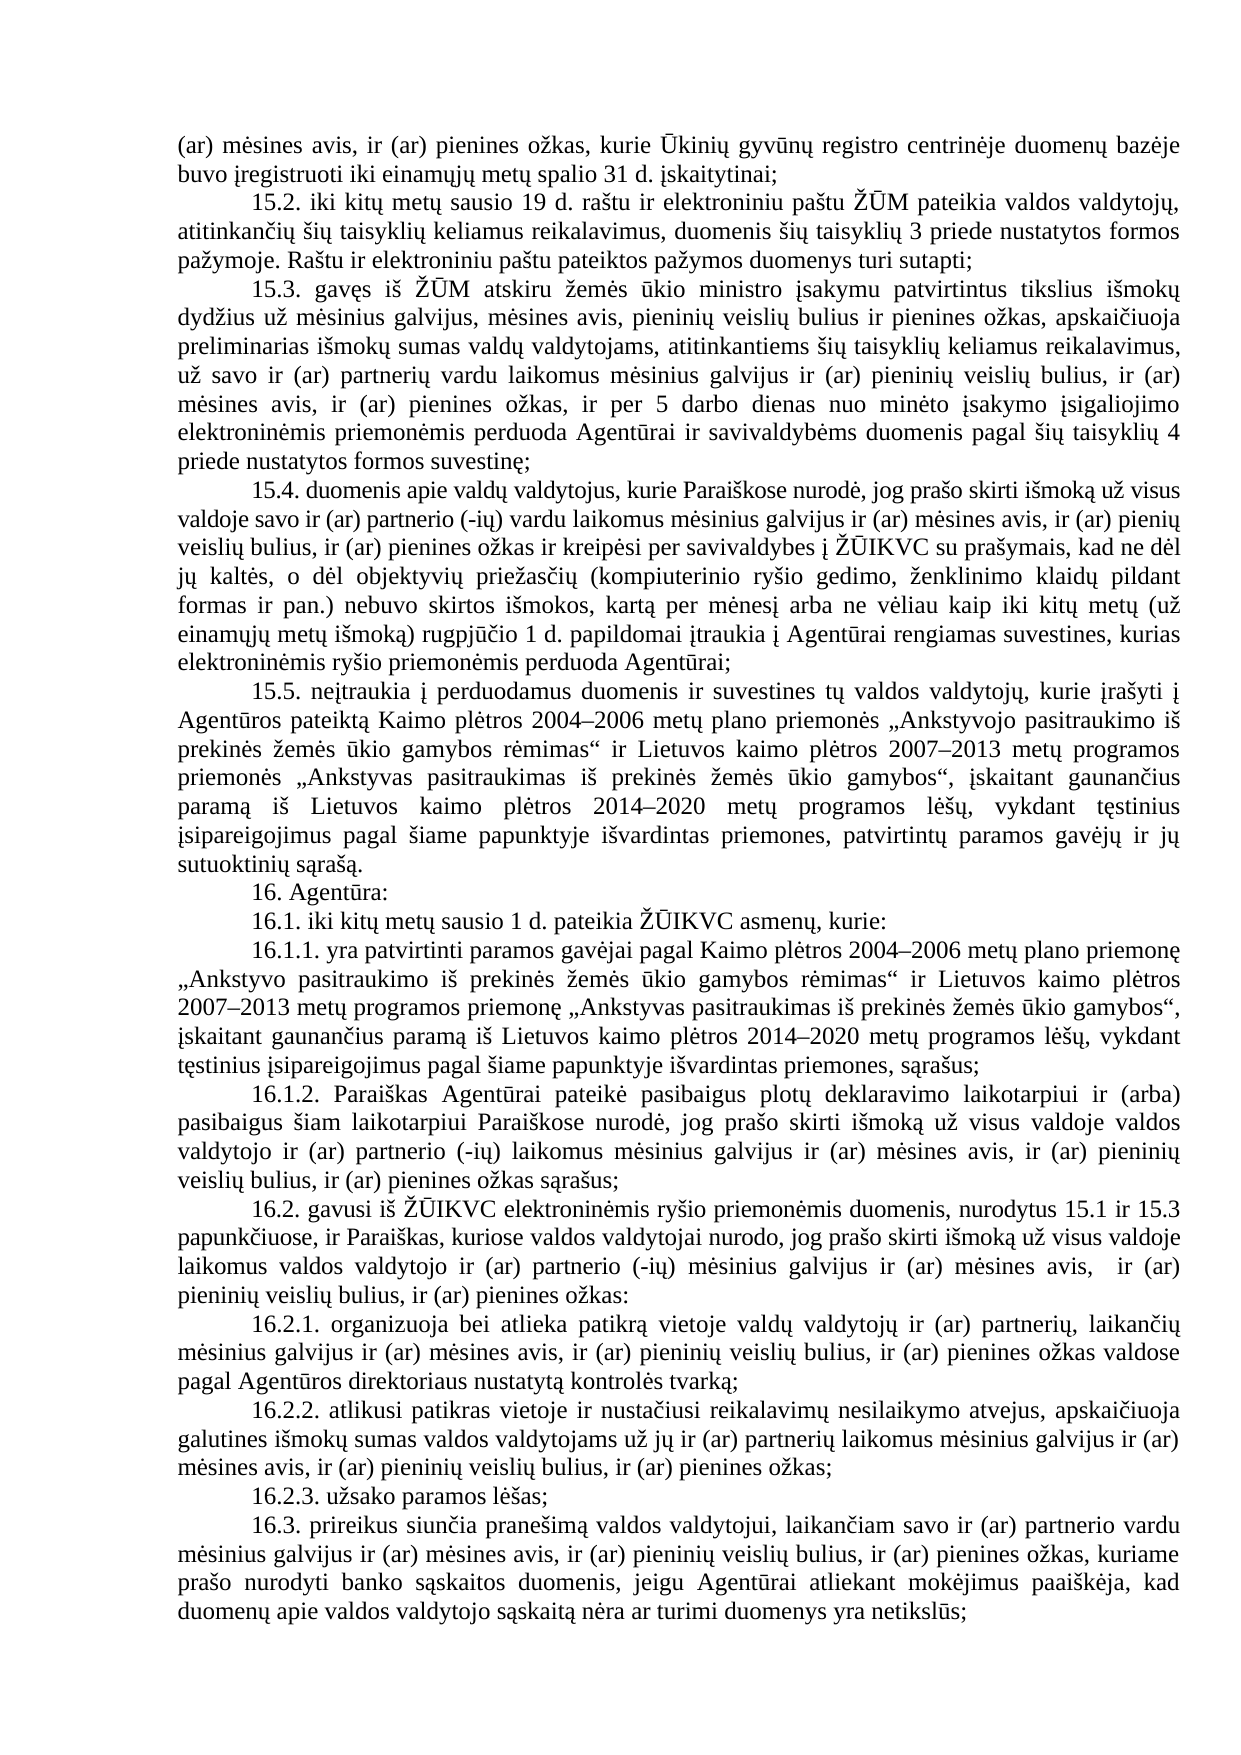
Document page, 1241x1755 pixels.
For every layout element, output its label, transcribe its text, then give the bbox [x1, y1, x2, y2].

text 16.1.2. Paraiškas Agentūrai pateikė pasibaigus plotų deklaravimo laikotarpiui ir (arba) pasibaigus šiam laikotarpiui Paraiškose nurodė, jog prašo skirti išmoką už visus valdoje valdos valdytojo ir (ar) partnerio (-ių) laikomus mėsinius galvijus ir (ar) mėsines avis, ir (ar) pieninių veislių bulius, ir (ar) pienines ožkas sąrašus; [177, 1079, 1181, 1194]
text 16.2.2. atlikusi patikras vietoje ir nustačiusi reikalavimų nesilaikymo atvejus, apskaičiuoja galutines išmokų sumas valdos valdytojams už jų ir (ar) partnerių laikomus mėsinius galvijus ir (ar) mėsines avis, ir (ar) pieninių veislių bulius, ir (ar) pienines ožkas; [177, 1395, 1181, 1481]
text (ar) mėsines avis, ir (ar) pienines ožkas, kurie Ūkinių gyvūnų registro centrinėje duomenų bazėje buvo įregistruoti iki einamųjų metų spalio 31 d. įskaitytinai; [177, 130, 1181, 187]
text 16.3. prireikus siunčia pranešimą valdos valdytojui, laikančiam savo ir (ar) partnerio vardu mėsinius galvijus ir (ar) mėsines avis, ir (ar) pieninių veislių bulius, ir (ar) pienines ožkas, kuriame prašo nurodyti banko sąskaitos duomenis, jeigu Agentūrai atliekant mokėjimus paaiškėja, kad duomenų apie valdos valdytojo sąskaitą nėra ar turimi duomenys yra netikslūs; [177, 1510, 1181, 1625]
text 16. Agentūra: [177, 877, 1181, 906]
text 16.2.3. užsako paramos lėšas; [177, 1481, 1181, 1510]
text 16.2.1. organizuoja bei atlieka patikrą vietoje valdų valdytojų ir (ar) partnerių, laikančių mėsinius galvijus ir (ar) mėsines avis, ir (ar) pieninių veislių bulius, ir (ar) pienines ožkas valdose pagal Agentūros direktoriaus nustatytą kontrolės tvarką; [177, 1309, 1181, 1395]
text 15.5. neįtraukia į perduodamus duomenis ir suvestines tų valdos valdytojų, kurie įrašyti į Agentūros pateiktą Kaimo plėtros 2004–2006 metų plano priemonės „Ankstyvojo pasitraukimo iš prekinės žemės ūkio gamybos rėmimas“ ir Lietuvos kaimo plėtros 2007–2013 metų programos priemonės „Ankstyvas pasitraukimas iš prekinės žemės ūkio gamybos“, įskaitant gaunančius paramą iš Lietuvos kaimo plėtros 2014–2020 metų programos lėšų, vykdant tęstinius įsipareigojimus pagal šiame papunktyje išvardintas priemones, patvirtintų paramos gavėjų ir jų sutuoktinių sąrašą. [177, 676, 1181, 877]
text 16.1. iki kitų metų sausio 1 d. pateikia ŽŪIKVC asmenų, kurie: [177, 906, 1181, 935]
text 15.2. iki kitų metų sausio 19 d. raštu ir elektroniniu paštu ŽŪM pateikia valdos valdytojų, atitinkančių šių taisyklių keliamus reikalavimus, duomenis šių taisyklių 3 priede nustatytos formos pažymoje. Raštu ir elektroniniu paštu pateiktos pažymos duomenys turi sutapti; [177, 187, 1181, 274]
text 15.4. duomenis apie valdų valdytojus, kurie Paraiškose nurodė, jog prašo skirti išmoką už visus valdoje savo ir (ar) partnerio (-ių) vardu laikomus mėsinius galvijus ir (ar) mėsines avis, ir (ar) pienių veislių bulius, ir (ar) pienines ožkas ir kreipėsi per savivaldybes į ŽŪIKVC su prašymais, kad ne dėl jų kaltės, o dėl objektyvių priežasčių (kompiuterinio ryšio gedimo, ženklinimo klaidų pildant formas ir pan.) nebuvo skirtos išmokos, kartą per mėnesį arba ne vėliau kaip iki kitų metų (už einamųjų metų išmoką) rugpjūčio 1 d. papildomai įtraukia į Agentūrai rengiamas suvestines, kurias elektroninėmis ryšio priemonėmis perduoda Agentūrai; [177, 475, 1181, 676]
text 15.3. gavęs iš ŽŪM atskiru žemės ūkio ministro įsakymu patvirtintus tikslius išmokų dydžius už mėsinius galvijus, mėsines avis, pieninių veislių bulius ir pienines ožkas, apskaičiuoja preliminarias išmokų sumas valdų valdytojams, atitinkantiems šių taisyklių keliamus reikalavimus, už savo ir (ar) partnerių vardu laikomus mėsinius galvijus ir (ar) pieninių veislių bulius, ir (ar) mėsines avis, ir (ar) pienines ožkas, ir per 5 darbo dienas nuo minėto įsakymo įsigaliojimo elektroninėmis priemonėmis perduoda Agentūrai ir savivaldybėms duomenis pagal šių taisyklių 4 priede nustatytos formos suvestinę; [177, 274, 1181, 475]
text 16.2. gavusi iš ŽŪIKVC elektroninėmis ryšio priemonėmis duomenis, nurodytus 15.1 ir 15.3 papunkčiuose, ir Paraiškas, kuriose valdos valdytojai nurodo, jog prašo skirti išmoką už visus valdoje laikomus valdos valdytojo ir (ar) partnerio (-ių) mėsinius galvijus ir (ar) mėsines avis, ir (ar) pieninių veislių bulius, ir (ar) pienines ožkas: [177, 1194, 1181, 1309]
text 16.1.1. yra patvirtinti paramos gavėjai pagal Kaimo plėtros 2004–2006 metų plano priemonę „Ankstyvo pasitraukimo iš prekinės žemės ūkio gamybos rėmimas“ ir Lietuvos kaimo plėtros 2007–2013 metų programos priemonę „Ankstyvas pasitraukimas iš prekinės žemės ūkio gamybos“, įskaitant gaunančius paramą iš Lietuvos kaimo plėtros 2014–2020 metų programos lėšų, vykdant tęstinius įsipareigojimus pagal šiame papunktyje išvardintas priemones, sąrašus; [177, 935, 1181, 1079]
